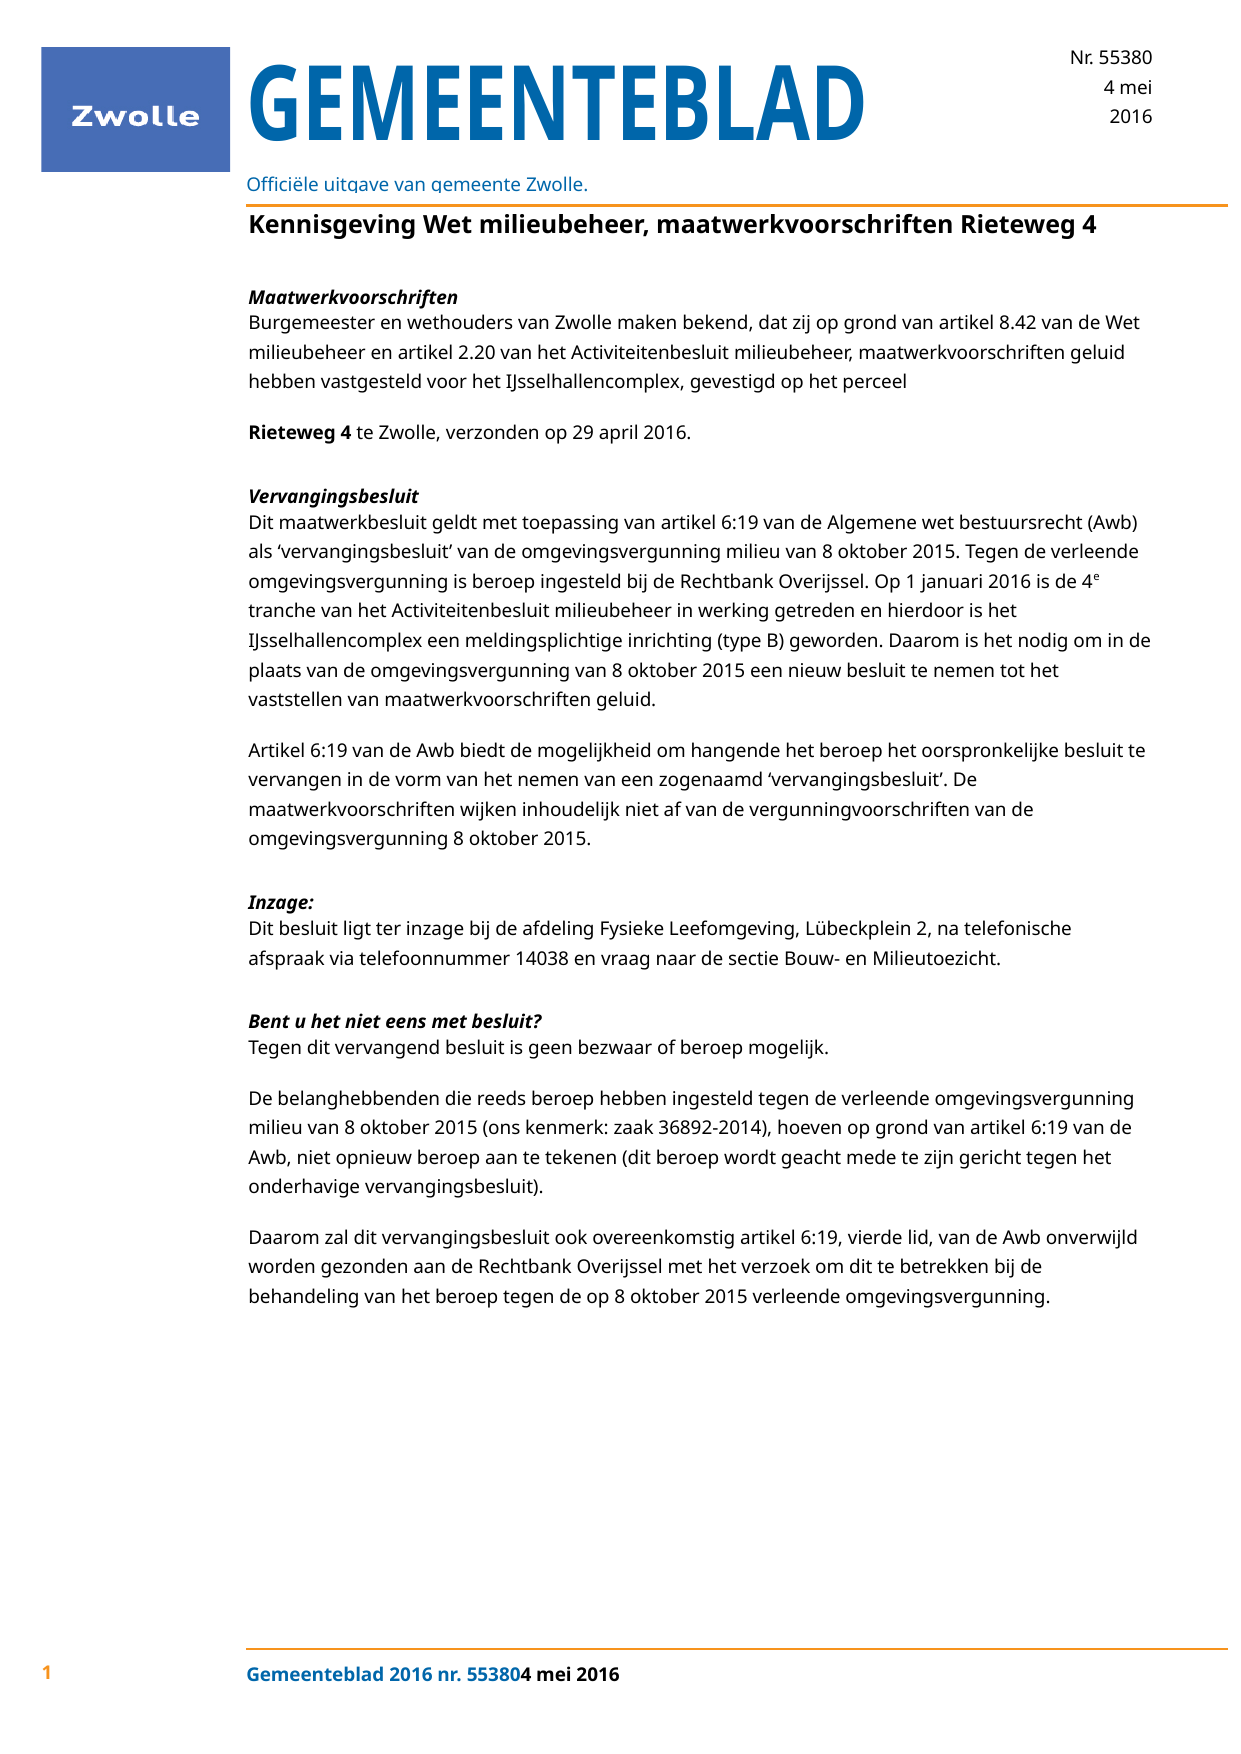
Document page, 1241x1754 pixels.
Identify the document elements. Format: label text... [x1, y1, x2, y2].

text Maatwerkvoorschriften [248, 284, 1152, 309]
text Daarom zal dit vervangingsbesluit ook overeenkomstig artikel 6:19, vierde lid, van de Awb onverwijld worden gezonden aan de Rechtbank Overijssel met het verzoek om dit te betrekken bij de behandeling van het beroep tegen de op 8 oktober 2015 verleende omgevingsvergunning. [248, 1224, 1152, 1309]
text Dit maatwerkbesluit geldt met toepassing van artikel 6:19 van de Algemene wet bestuursrecht (Awb) als ‘vervangingsbesluit’ van de omgevingsvergunning milieu van 8 oktober 2015. Tegen de verleende omgevingsvergunning is beroep ingesteld bij de Rechtbank Overijssel. Op 1 januari 2016 is de 4e tranche van het Activiteitenbesluit milieubeheer in werking getreden en hierdoor is het IJsselhallencomplex een meldingsplichtige inrichting (type B) geworden. Daarom is het nodig om in de plaats van de omgevingsvergunning van 8 oktober 2015 een nieuw besluit te nemen tot het vaststellen van maatwerkvoorschriften geluid. [248, 509, 1152, 712]
text Inzage: [248, 889, 1152, 915]
text Vervangingsbesluit [248, 483, 1152, 509]
text Kennisgeving Wet milieubeheer, maatwerkvoorschriften Rieteweg 4 [248, 207, 1152, 241]
text Bent u het niet eens met besluit? [248, 1009, 1152, 1034]
picture [41, 47, 231, 172]
text Dit besluit ligt ter inzage bij de afdeling Fysieke Leefomgeving, Lübeckplein 2, na telefonische afspraak via telefoonnummer 14038 en vraag naar de sectie Bouw- en Milieutoezicht. [248, 915, 1152, 971]
text Burgemeester en wethouders van Zwolle maken bekend, dat zij op grond van artikel 8.42 van de Wet milieubeheer en artikel 2.20 van het Activiteitenbesluit milieubeheer, maatwerkvoorschriften geluid hebben vastgesteld voor het IJsselhallencomplex, gevestigd op het perceel [248, 309, 1152, 394]
text Tegen dit vervangend besluit is geen bezwaar of beroep mogelijk. [248, 1034, 1152, 1060]
text Artikel 6:19 van de Awb biedt de mogelijkheid om hangende het beroep het oorspronkelijke besluit te vervangen in de vorm van het nemen van een zogenaamd ‘vervangingsbesluit’. De maatwerkvoorschriften wijken inhoudelijk niet af van de vergunningvoorschriften van de omgevingsvergunning 8 oktober 2015. [248, 737, 1152, 851]
text Rieteweg 4 te Zwolle, verzonden op 29 april 2016. [248, 419, 1152, 445]
text De belanghebbenden die reeds beroep hebben ingesteld tegen de verleende omgevingsvergunning milieu van 8 oktober 2015 (ons kenmerk: zaak 36892-2014), hoeven op grond van artikel 6:19 van de Awb, niet opnieuw beroep aan te tekenen (dit beroep wordt geacht mede te zijn gericht tegen het onderhavige vervangingsbesluit). [248, 1085, 1152, 1199]
